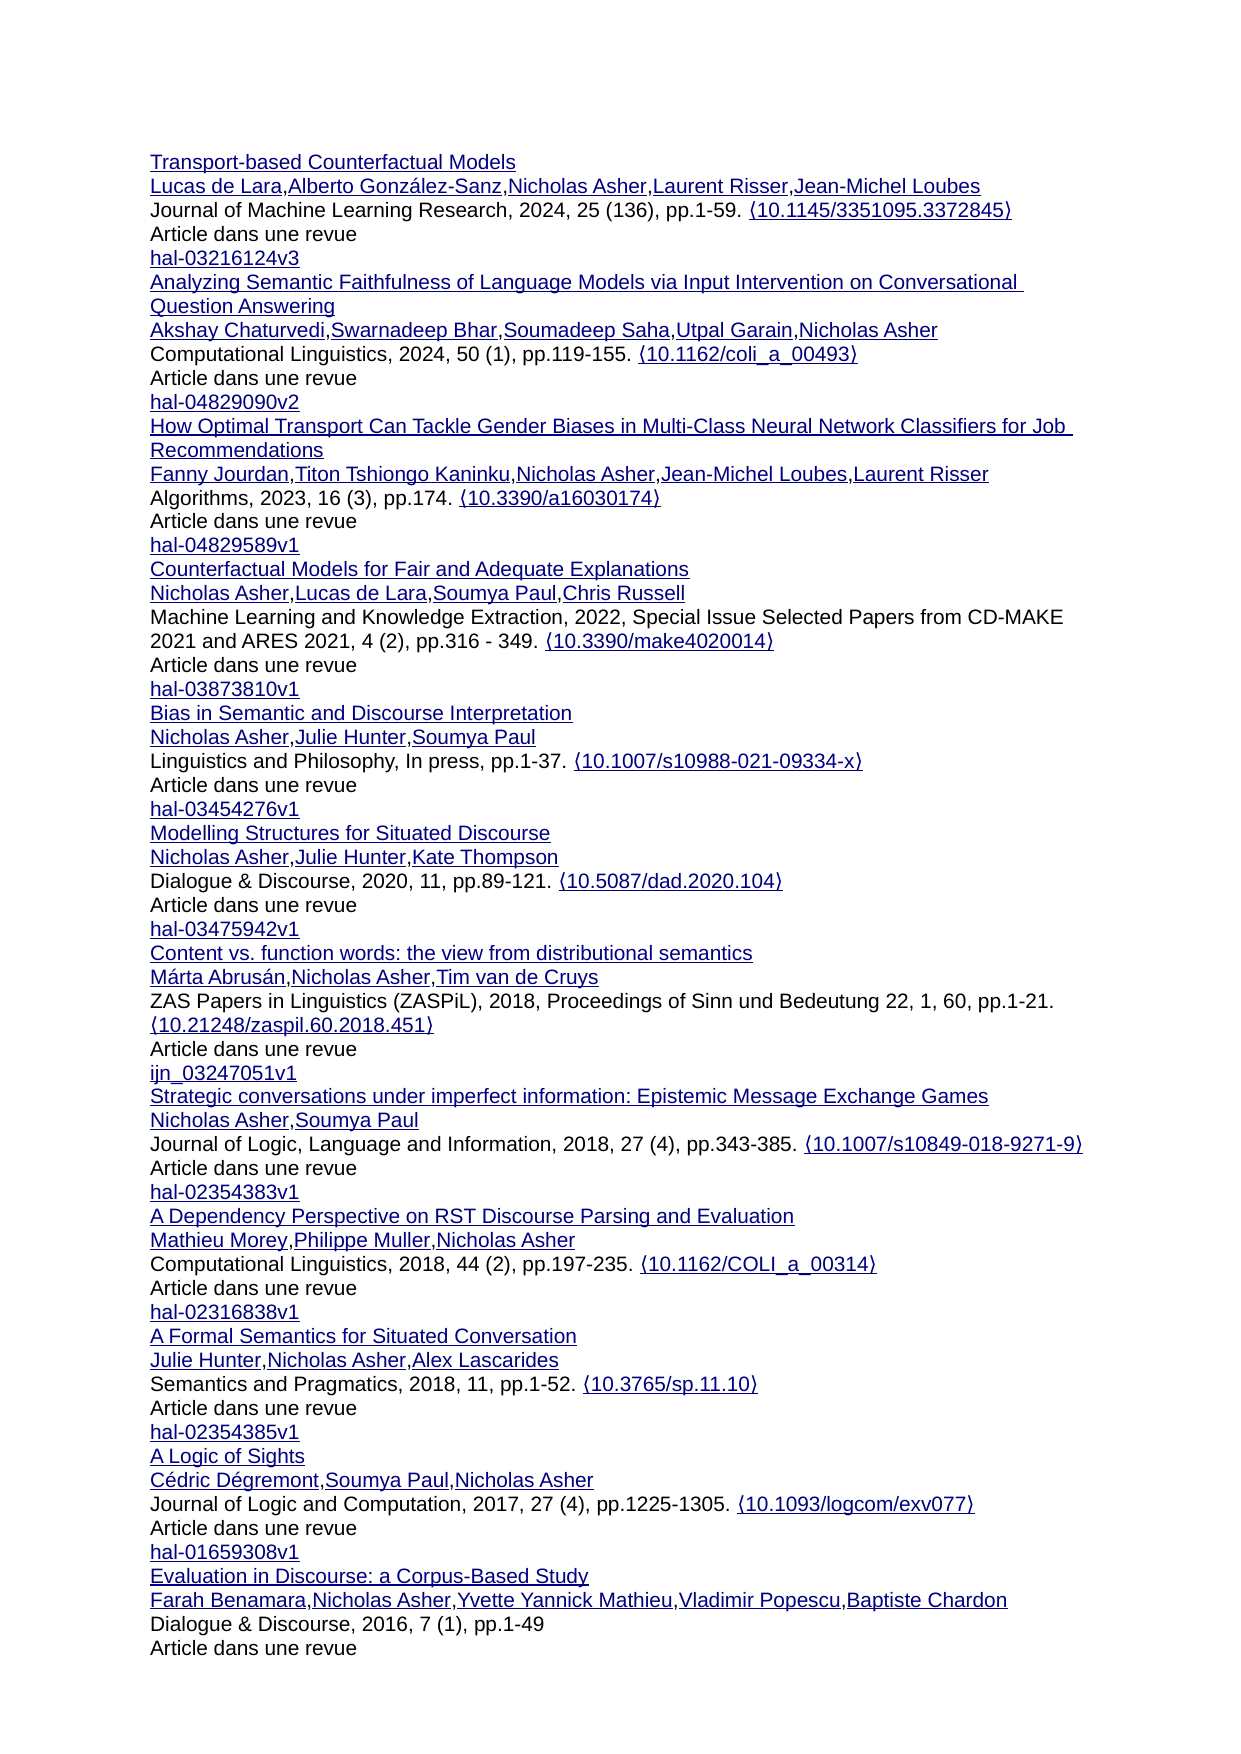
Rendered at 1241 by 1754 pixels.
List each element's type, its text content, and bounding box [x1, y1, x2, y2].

table_cell Evaluation in Discourse: a Corpus-Based Study Farah Benamara,Nicholas Asher,Yvette Yannick Mathieu,Vladimir Popescu,Baptiste Chardon Dialogue & Discourse, 2016, 7 (1), pp.1-49 Article dans une revue [150, 1564, 1090, 1659]
table_cell Counterfactual Models for Fair and Adequate Explanations Nicholas Asher,Lucas de Lara,Soumya Paul,Chris Russell Machine Learning and Knowledge Extraction, 2022, Special Issue Selected Papers from CD-MAKE 2021 and ARES 2021, 4 (2), pp.316 - 349. ⟨10.3390/make4020014⟩ Article dans une revue hal-03873810v1 [150, 557, 1090, 701]
table_cell A Logic of Sights Cédric Dégremont,Soumya Paul,Nicholas Asher Journal of Logic and Computation, 2017, 27 (4), pp.1225-1305. ⟨10.1093/logcom/exv077⟩ Article dans une revue hal-01659308v1 [150, 1444, 1090, 1563]
table_cell A Formal Semantics for Situated Conversation Julie Hunter,Nicholas Asher,Alex Lascarides Semantics and Pragmatics, 2018, 11, pp.1-52. ⟨10.3765/sp.11.10⟩ Article dans une revue hal-02354385v1 [150, 1324, 1090, 1444]
table_cell How Optimal Transport Can Tackle Gender Biases in Multi-Class Neural Network Classifiers for Job Recommendations Fanny Jourdan,Titon Tshiongo Kaninku,Nicholas Asher,Jean-Michel Loubes,Laurent Risser Algorithms, 2023, 16 (3), pp.174. ⟨10.3390/a16030174⟩ Article dans une revue hal-04829589v1 [150, 414, 1090, 557]
table_cell Analyzing Semantic Faithfulness of Language Models via Input Intervention on Conversational Question Answering Akshay Chaturvedi,Swarnadeep Bhar,Soumadeep Saha,Utpal Garain,Nicholas Asher Computational Linguistics, 2024, 50 (1), pp.119-155. ⟨10.1162/coli_a_00493⟩ Article dans une revue hal-04829090v2 [150, 270, 1090, 413]
table_cell Bias in Semantic and Discourse Interpretation Nicholas Asher,Julie Hunter,Soumya Paul Linguistics and Philosophy, In press, pp.1-37. ⟨10.1007/s10988-021-09334-x⟩ Article dans une revue hal-03454276v1 [150, 701, 1090, 821]
table_cell Modelling Structures for Situated Discourse Nicholas Asher,Julie Hunter,Kate Thompson Dialogue & Discourse, 2020, 11, pp.89-121. ⟨10.5087/dad.2020.104⟩ Article dans une revue hal-03475942v1 [150, 821, 1090, 941]
table_cell A Dependency Perspective on RST Discourse Parsing and Evaluation Mathieu Morey,Philippe Muller,Nicholas Asher Computational Linguistics, 2018, 44 (2), pp.197-235. ⟨10.1162/COLI_a_00314⟩ Article dans une revue hal-02316838v1 [150, 1204, 1090, 1324]
table_cell Strategic conversations under imperfect information: Epistemic Message Exchange Games Nicholas Asher,Soumya Paul Journal of Logic, Language and Information, 2018, 27 (4), pp.343-385. ⟨10.1007/s10849-018-9271-9⟩ Article dans une revue hal-02354383v1 [150, 1084, 1090, 1204]
table_cell Content vs. function words: the view from distributional semantics Márta Abrusán,Nicholas Asher,Tim van de Cruys ZAS Papers in Linguistics (ZASPiL), 2018, Proceedings of Sinn und Bedeutung 22, 1, 60, pp.1-21. ⟨10.21248/zaspil.60.2018.451⟩ Article dans une revue ijn_03247051v1 [150, 941, 1090, 1084]
table_cell Transport-based Counterfactual Models Lucas de Lara,Alberto González-Sanz,Nicholas Asher,Laurent Risser,Jean-Michel Loubes Journal of Machine Learning Research, 2024, 25 (136), pp.1-59. ⟨10.1145/3351095.3372845⟩ Article dans une revue hal-03216124v3 [150, 150, 1090, 270]
